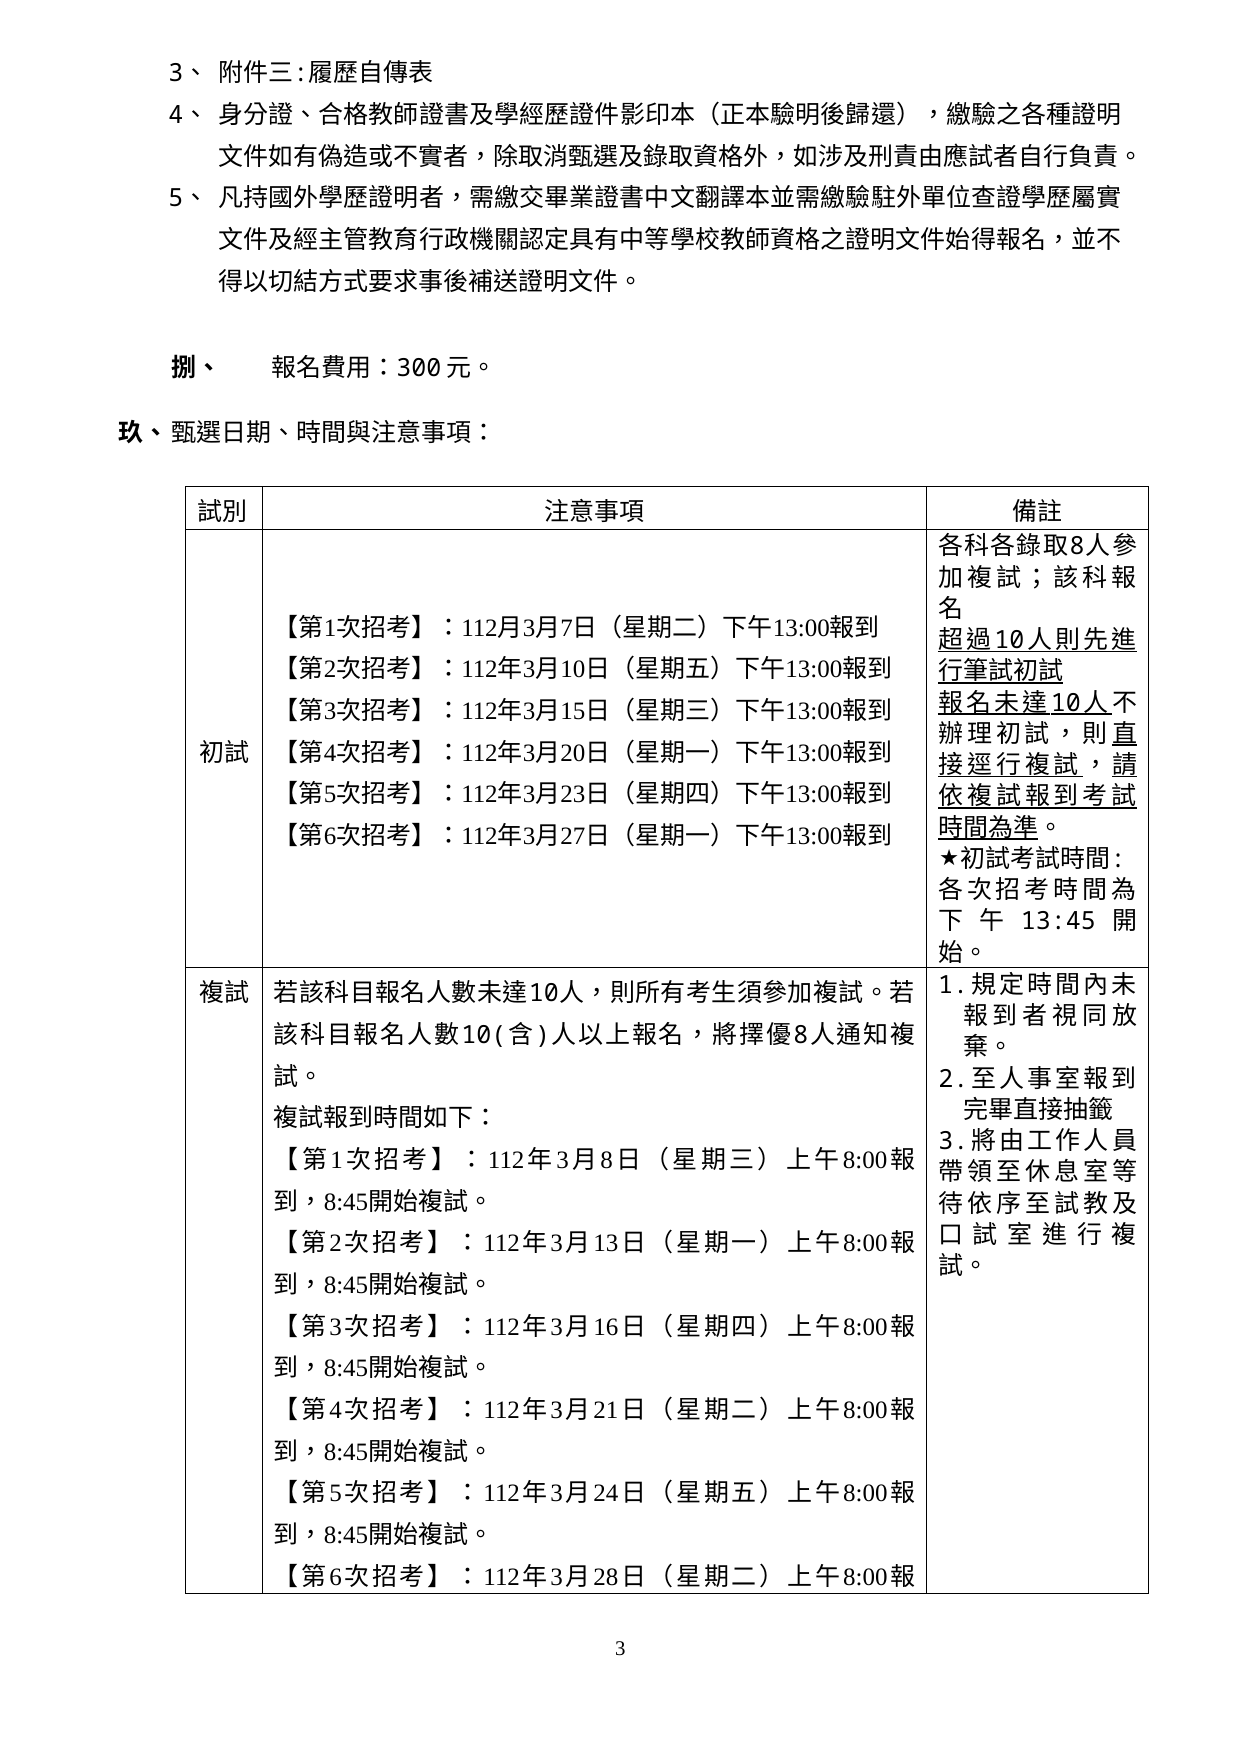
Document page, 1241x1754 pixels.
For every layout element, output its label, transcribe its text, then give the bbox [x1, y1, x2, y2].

list 凡持國外學歷證明者，需繳交畢業證書中文翻譯本並需繳驗駐外單位查證學歷屬實文件及經主管教育行政機關認定具有中等學校教師資格之證明文件始得報名，並不得以切結方式要求事後補送證明文件。 [168, 173, 1122, 298]
table_header 備註 [927, 487, 1148, 529]
table_header 試別 [186, 487, 262, 529]
table_header 注意事項 [263, 487, 926, 529]
table_cell 【第1次招考】：112月3月7日（星期二）下午13:00報到 【第2次招考】：112年3月10日（星期五）下午13:00報到 【第3次招考】：112年3月15日（星期三）下午13:00報到 【第4次招考】：112年3月20日（星期一）下午13:00報到 【第5次招考】：112年3月23日（星期四）下午13:00報到 【第6次招考】：112年3月27日（星期一）下午13:00報到 [263, 530, 926, 967]
table_cell 各科各錄取8人參加複試；該科報名 超過10人則先進行筆試初試 報名未達10人不辦理初試，則直接逕行複試，請依複試報到考試時間為準。 初試考試時間: 各次招考時間為下午13:45開始。 [927, 530, 1148, 967]
list 甄選日期、時間與注意事項： [118, 411, 1122, 448]
table_cell 1.規定時間內未報到者視同放棄。 2.至人事室報到完畢直接抽籤 3.將由工作人員帶領至休息室等待依序至試教及口試室進行複試。 [927, 968, 1148, 1593]
table_cell 初試 [186, 530, 262, 967]
table_cell 若該科目報名人數未達10人，則所有考生須參加複試。若該科目報名人數10(含)人以上報名，將擇優8人通知複試。 複試報到時間如下： 【第1次招考】：112年3月8日（星期三）上午8:00報到，8:45開始複試。 【第2次招考】：112年3月13日（星期一）上午8:00報到，8:45開始複試。 【第3次招考】：112年3月16日（星期四）上午8:00報到，8:45開始複試。 【第4次招考】：112年3月21日（星期二）上午8:00報到，8:45開始複試。 【第5次招考】：112年3月24日（星期五）上午8:00報到，8:45開始複試。 【第6次招考】：112年3月28日（星期二）上午8:00報 [263, 968, 926, 1593]
list 身分證、合格教師證書及學經歷證件影印本（正本驗明後歸還），繳驗之各種證明文件如有偽造或不實者，除取消甄選及錄取資格外，如涉及刑責由應試者自行負責。 [168, 90, 1122, 173]
table_cell 複試 [186, 968, 262, 1593]
list 附件三:履歷自傳表 [168, 48, 1122, 90]
list 報名費用：300元。 [171, 323, 1122, 386]
